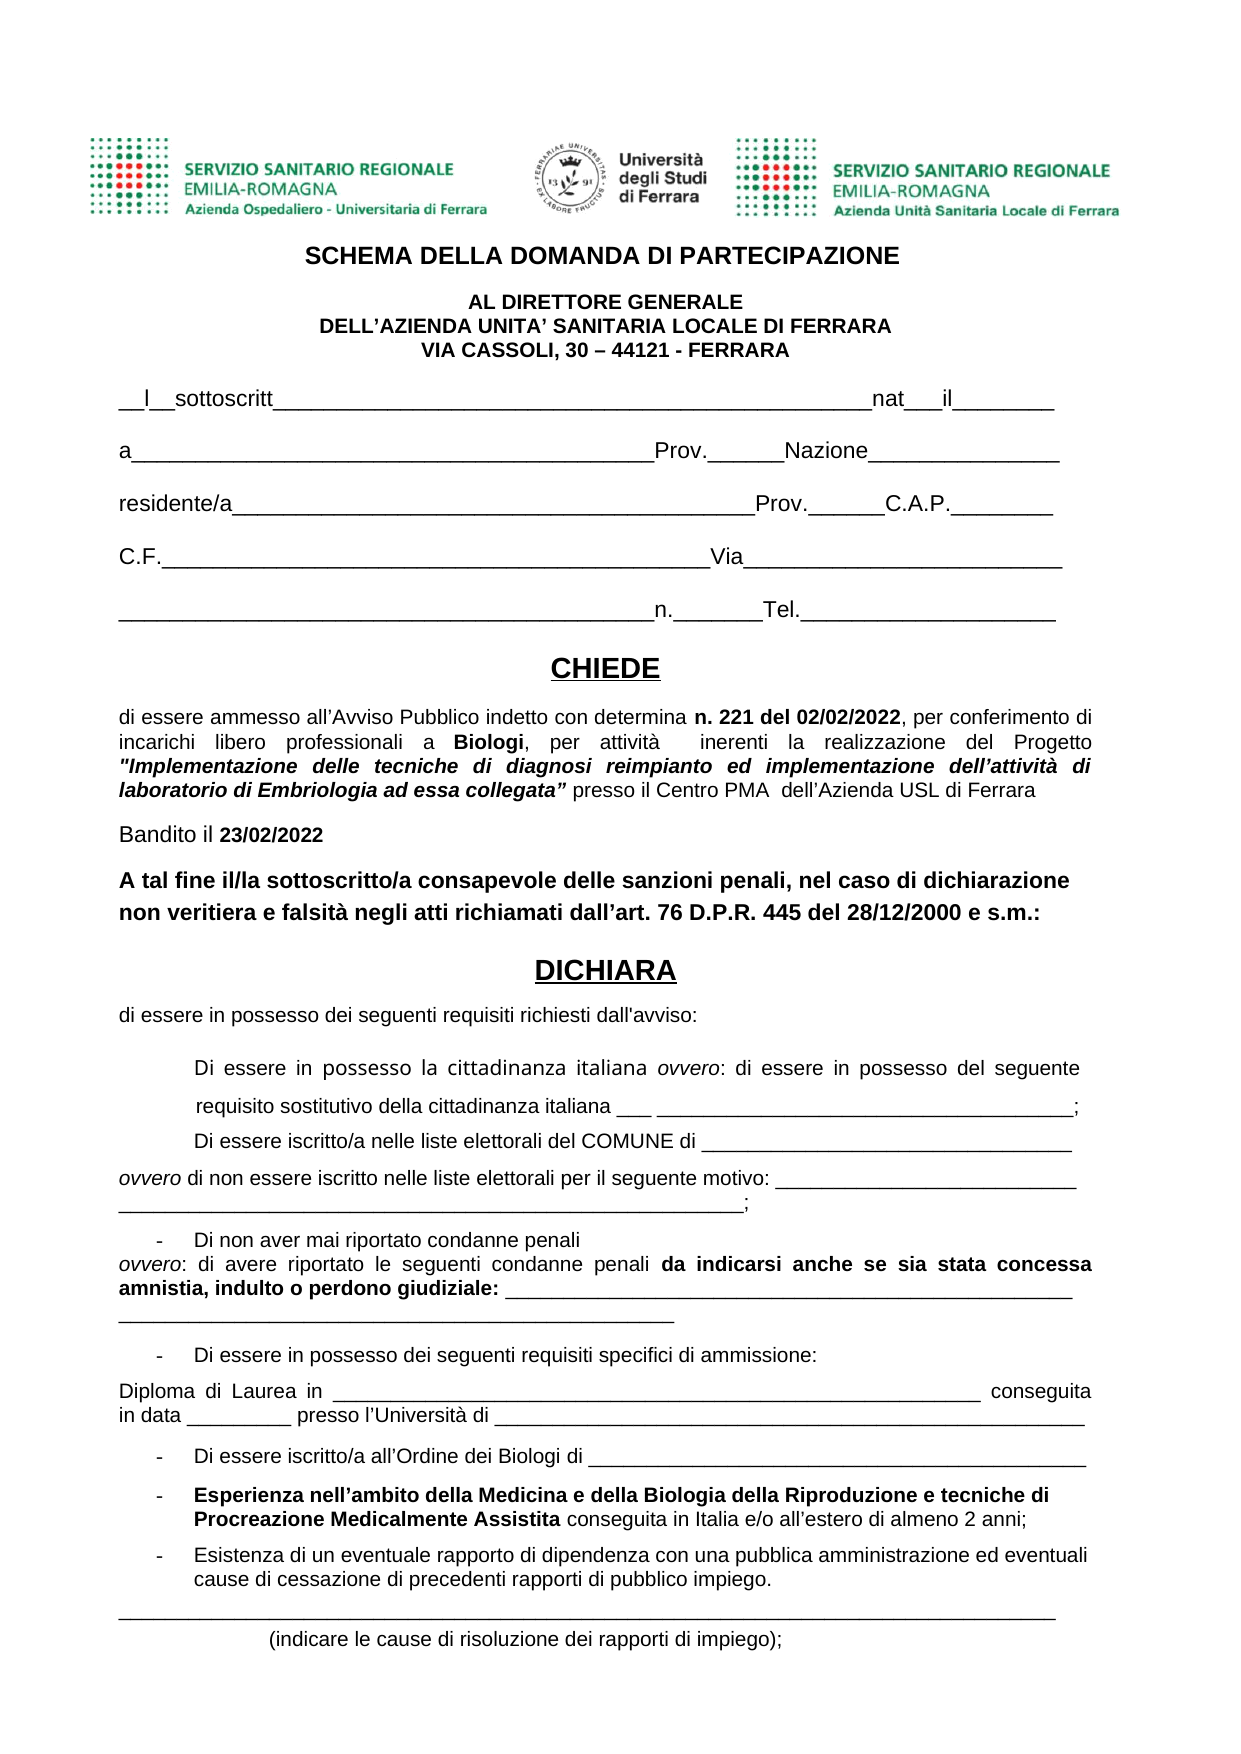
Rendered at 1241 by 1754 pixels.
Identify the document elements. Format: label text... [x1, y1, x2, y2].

list ovvero: di avere riportato le seguenti condanne penali da indicarsi anche se sia stata concessa amnistia, indulto o perdono giudiziale: _________________________________________________ [119, 1252, 1092, 1300]
list ________________________________________________ [119, 1300, 1092, 1324]
list Esistenza di un eventuale rapporto di dipendenza con una pubblica amministrazione ed eventuali cause di cessazione di precedenti rapporti di pubblico impiego. [156, 1542, 1092, 1591]
text __l__sottoscritt_______________________________________________nat___il________ [119, 385, 1092, 411]
text C.F.___________________________________________Via_________________________ [119, 543, 1092, 569]
text A tal fine il/la sottoscritto/a consapevole delle sanzioni penali, nel caso di dichiarazione non veritiera e falsità negli atti richiamati dall’art. 76 D.P.R. 445 del 28/12/2000 e s.m.: [119, 867, 1092, 925]
text DICHIARA [119, 953, 1092, 986]
text residente/a_________________________________________Prov.______C.A.P.________ [119, 490, 1092, 516]
list Di non aver mai riportato condanne penali [156, 1228, 1092, 1252]
text DELL’AZIENDA UNITA’ SANITARIA LOCALE DI FERRARA [119, 314, 1092, 338]
text ______________________________________________________; [119, 1189, 1033, 1213]
text __________________________________________n._______Tel.____________________ [119, 596, 1092, 622]
text Bandito il 23/02/2022 [119, 821, 1092, 848]
list Diploma di Laurea in ________________________________________________________ conseguita in data _________ presso l’Università di ___________________________________________________ [119, 1379, 1092, 1427]
list Di essere iscritto/a all’Ordine dei Biologi di ___________________________________________ [156, 1444, 1092, 1468]
list Di essere in possesso la cittadinanza italiana ovvero: di essere in possesso del seguente requisito sostitutivo della cittadinanza italiana ___ ____________________________________; [160, 1053, 1081, 1117]
list Di essere iscritto/a nelle liste elettorali del COMUNE di ________________________________ [160, 1129, 1081, 1153]
text di essere in possesso dei seguenti requisiti richiesti dall'avviso: [119, 1003, 1092, 1027]
picture [90, 138, 1122, 218]
list Esperienza nell’ambito della Medicina e della Biologia della Riproduzione e tecniche di Procreazione Medicalmente Assistita conseguita in Italia e/o all’estero di almeno 2 anni; [156, 1482, 1092, 1531]
text CHIEDE [119, 651, 1092, 684]
list (indicare le cause di risoluzione dei rapporti di impiego); [119, 1626, 1051, 1651]
text ovvero di non essere iscritto nelle liste elettorali per il seguente motivo: __________________________ [119, 1166, 1086, 1189]
text SCHEMA DELLA DOMANDA DI PARTECIPAZIONE [119, 241, 1086, 269]
text VIA CASSOLI, 30 – 44121 - FERRARA [421, 338, 1092, 362]
text di essere ammesso all’Avviso Pubblico indetto con determina n. 221 del 02/02/2022, per conferimento di incarichi libero professionali a Biologi, per attività inerenti la realizzazione del Progetto "Implementazione delle tecniche di diagnosi reimpianto ed implementazione dell’attività di laboratorio di Embriologia ad essa collegata” presso il Centro PMA dell’Azienda USL di Ferrara [119, 705, 1092, 802]
list _________________________________________________________________________________ [119, 1596, 1092, 1620]
text AL DIRETTORE GENERALE [119, 290, 1092, 314]
list Di essere in possesso dei seguenti requisiti specifici di ammissione: [156, 1343, 1092, 1367]
text a_________________________________________Prov.______Nazione_______________ [119, 437, 1092, 464]
